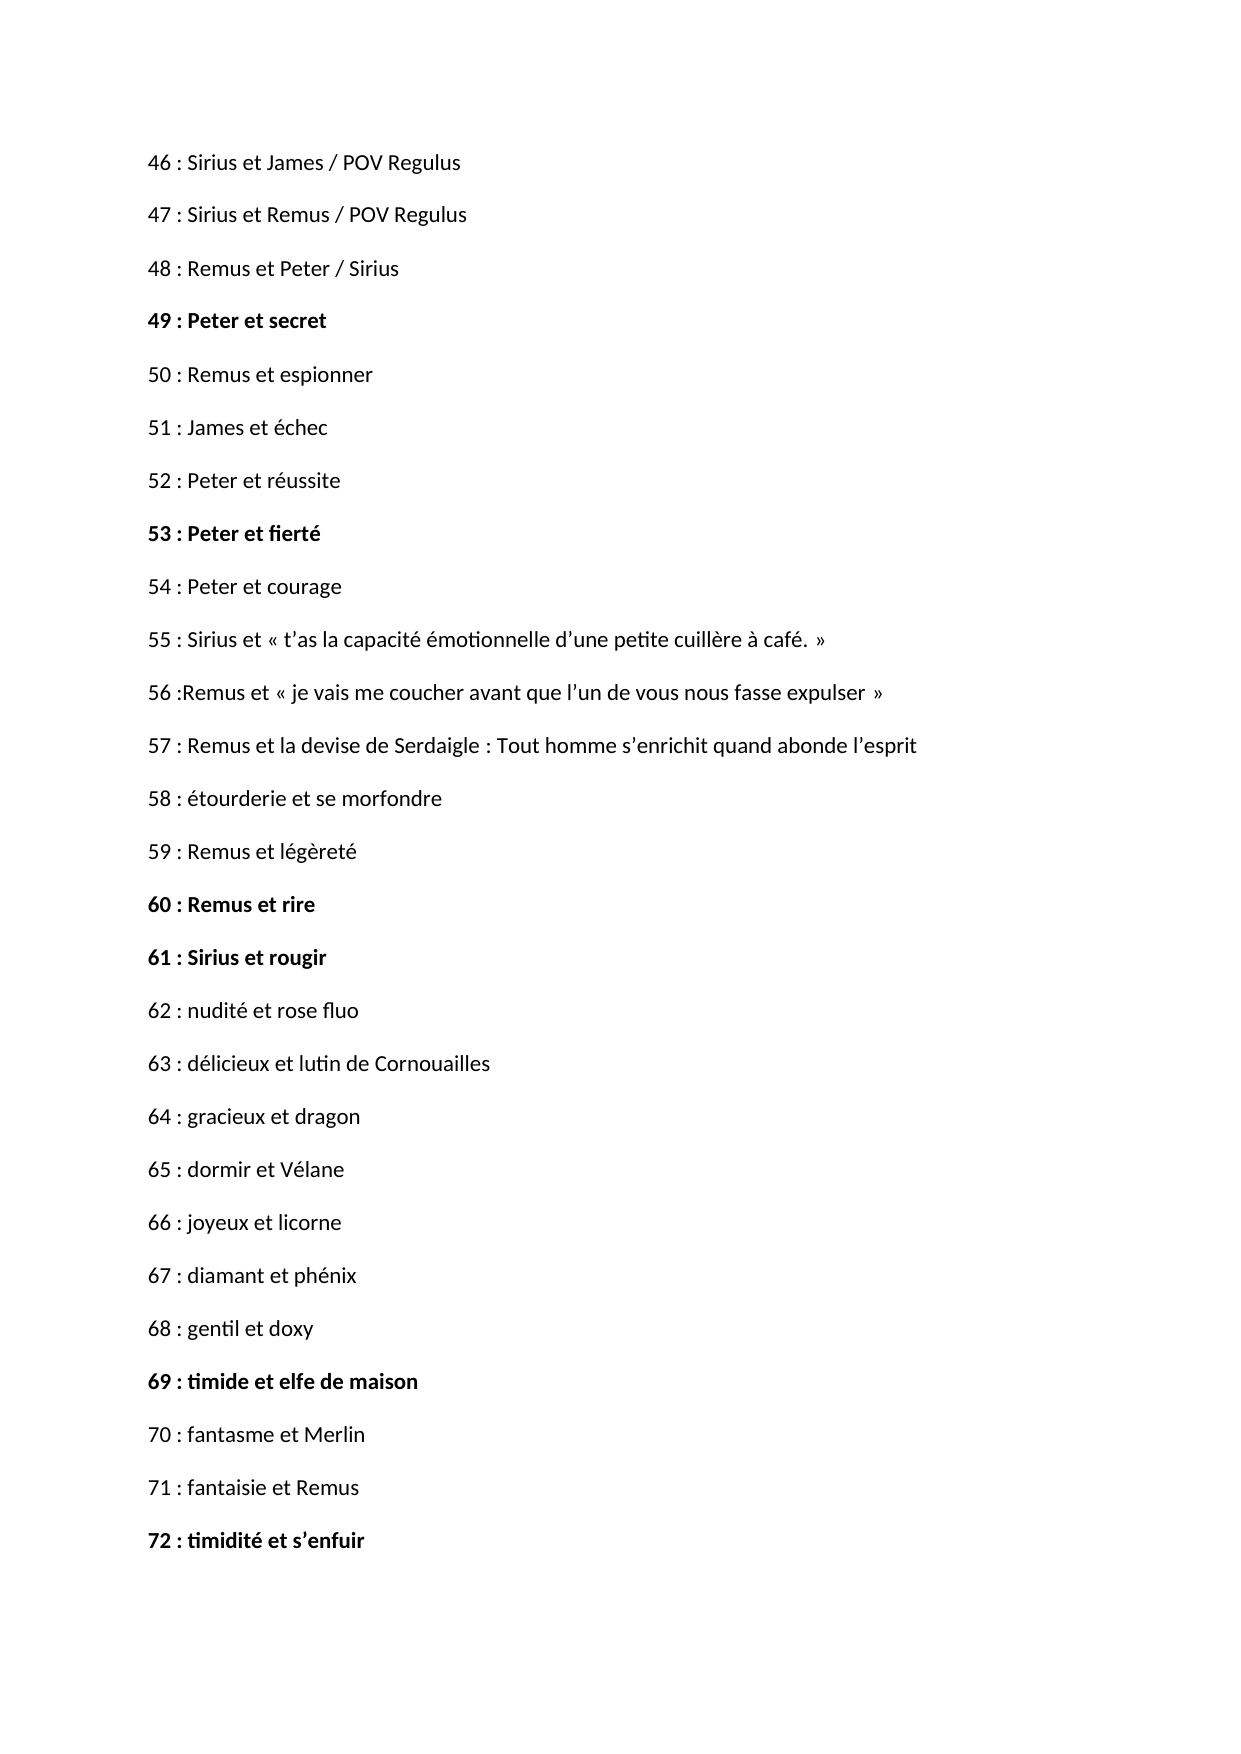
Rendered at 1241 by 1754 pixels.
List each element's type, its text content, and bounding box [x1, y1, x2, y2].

text 58 : étourderie et se morfondre [148, 784, 1093, 812]
text 46 : Sirius et James / POV Regulus [148, 148, 1093, 176]
text 60 : Remus et rire [148, 890, 1093, 918]
text 62 : nudité et rose fluo [148, 996, 1093, 1024]
text 56 :Remus et « je vais me coucher avant que l’un de vous nous fasse expulser » [148, 678, 1093, 706]
text 67 : diamant et phénix [148, 1261, 1093, 1289]
text 54 : Peter et courage [148, 572, 1093, 600]
text 63 : délicieux et lutin de Cornouailles [148, 1049, 1093, 1077]
text 53 : Peter et fierté [148, 519, 1093, 547]
text 51 : James et échec [148, 413, 1093, 441]
text 70 : fantasme et Merlin [148, 1420, 1093, 1448]
text 66 : joyeux et licorne [148, 1208, 1093, 1236]
text 49 : Peter et secret [148, 307, 1093, 335]
text 68 : gentil et doxy [148, 1314, 1093, 1342]
text 48 : Remus et Peter / Sirius [148, 254, 1093, 282]
text 71 : fantaisie et Remus [148, 1473, 1093, 1501]
text 72 : timidité et s’enfuir [148, 1526, 1093, 1554]
text 69 : timide et elfe de maison [148, 1367, 1093, 1395]
text 57 : Remus et la devise de Serdaigle : Tout homme s’enrichit quand abonde l’esprit [148, 731, 1093, 759]
text 64 : gracieux et dragon [148, 1102, 1093, 1130]
text 47 : Sirius et Remus / POV Regulus [148, 201, 1093, 229]
text 50 : Remus et espionner [148, 360, 1093, 388]
text 52 : Peter et réussite [148, 466, 1093, 494]
text 55 : Sirius et « t’as la capacité émotionnelle d’une petite cuillère à café. » [148, 625, 1093, 653]
text 65 : dormir et Vélane [148, 1155, 1093, 1183]
text 59 : Remus et légèreté [148, 837, 1093, 865]
text 61 : Sirius et rougir [148, 943, 1093, 971]
